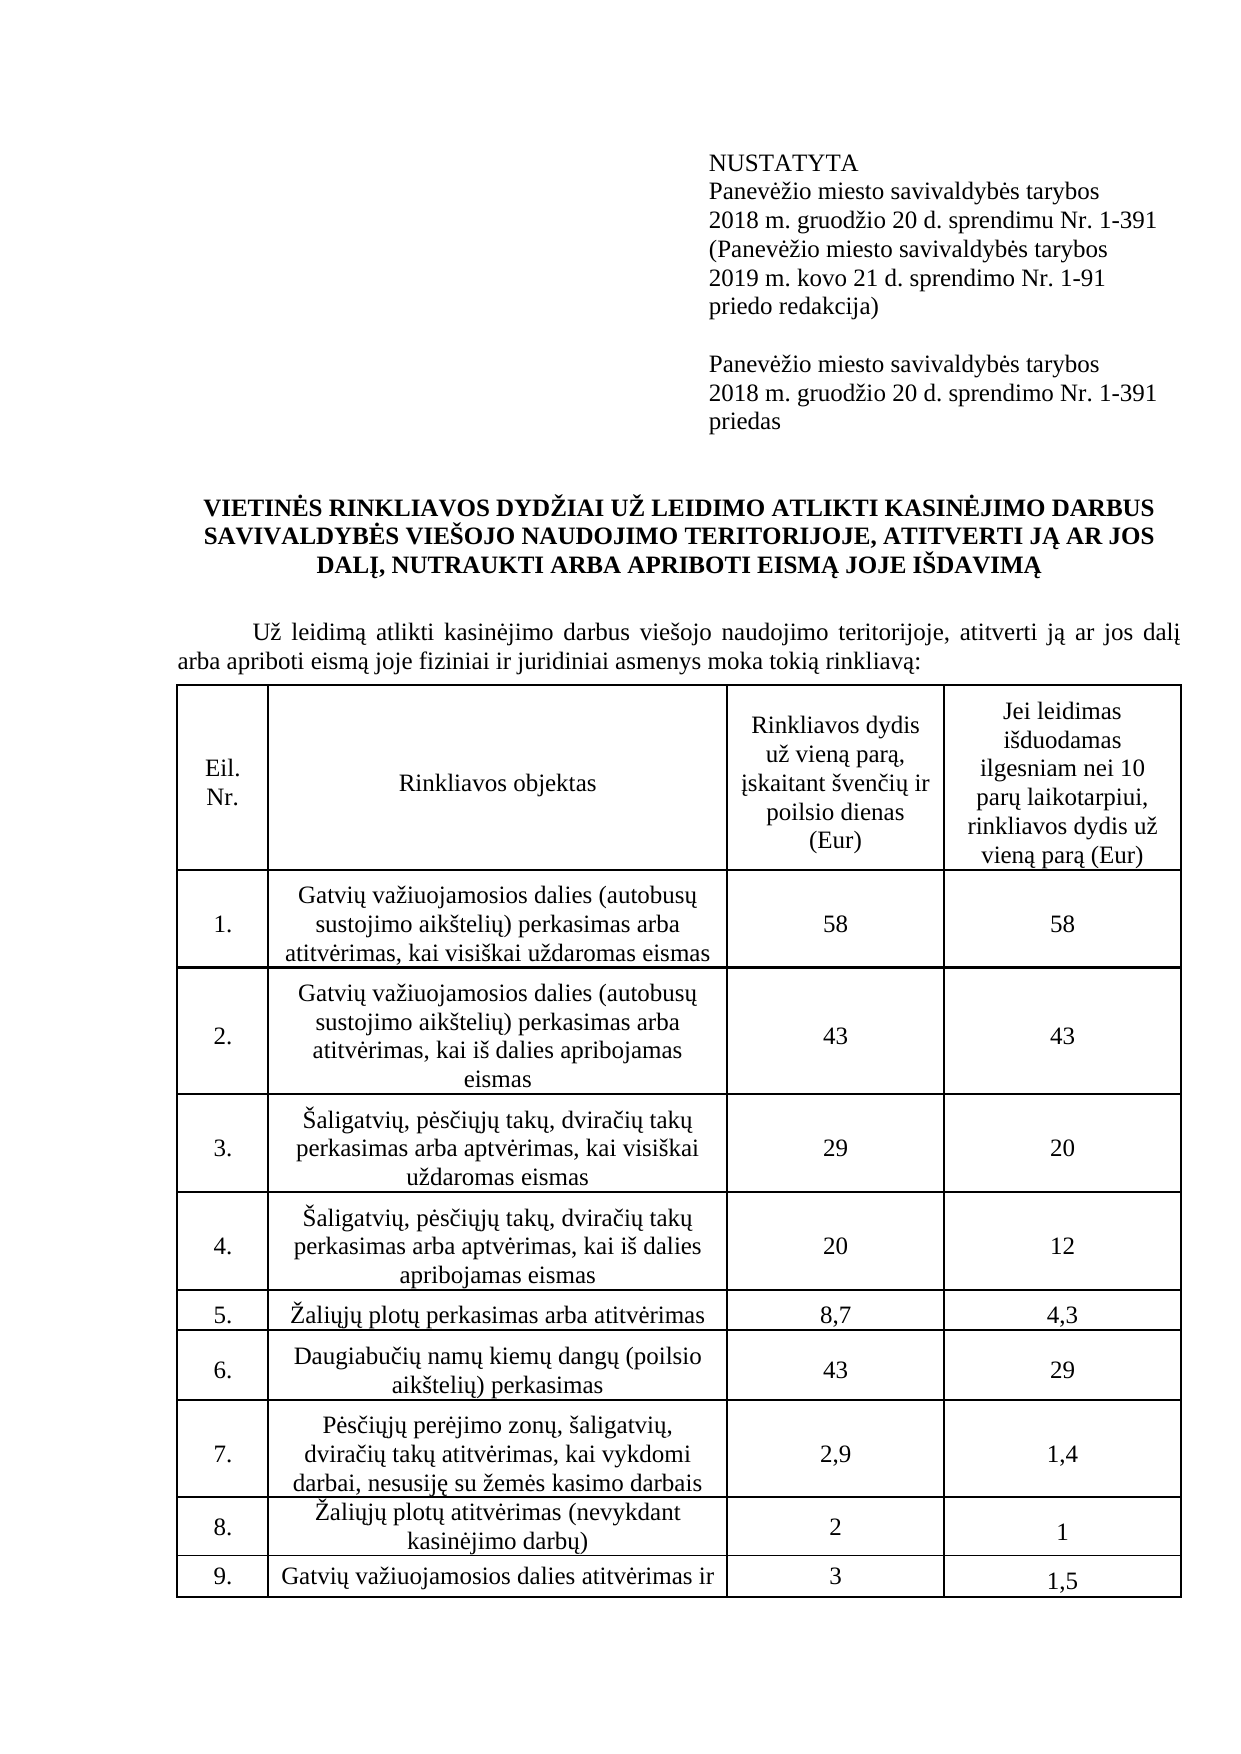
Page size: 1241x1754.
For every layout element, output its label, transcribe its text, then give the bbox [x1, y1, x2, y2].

table_cell 7. [178, 1401, 267, 1496]
table_cell 29 [728, 1095, 943, 1191]
table_cell Žaliųjų plotų perkasimas arba atitvėrimas [269, 1291, 726, 1329]
table_cell Gatvių važiuojamosios dalies atitvėrimas ir [269, 1556, 726, 1596]
text NUSTATYTA [709, 148, 1181, 176]
table_cell 20 [728, 1193, 943, 1289]
text (Panevėžio miesto savivaldybės tarybos [709, 234, 1181, 263]
table_cell 6. [178, 1331, 267, 1398]
text VIETINĖS RINKLIAVOS DYDŽIAI UŽ LEIDIMO ATLIKTI KASINĖJIMO DARBUS SAVIVALDYBĖS VIEŠOJO NAUDOJIMO TERITORIJOJE, ATITVERTI JĄ AR JOS DALĮ, NUTRAUKTI ARBA APRIBOTI EISMĄ JOJE IŠDAVIMĄ [177, 493, 1181, 579]
table_cell 58 [945, 871, 1180, 966]
table_cell 2 [728, 1498, 943, 1555]
table_header Eil. Nr. [178, 686, 267, 868]
text 2018 m. gruodžio 20 d. sprendimo Nr. 1-391 [709, 378, 1181, 406]
table_cell Pėsčiųjų perėjimo zonų, šaligatvių, dviračių takų atitvėrimas, kai vykdomi darbai, nesusiję su žemės kasimo darbais [269, 1401, 726, 1496]
text priedo redakcija) [709, 291, 1181, 320]
table_cell 29 [945, 1331, 1180, 1398]
table_cell Šaligatvių, pėsčiųjų takų, dviračių takų perkasimas arba aptvėrimas, kai iš dalies apribojamas eismas [269, 1193, 726, 1289]
text priedas [709, 406, 1181, 435]
text 2019 m. kovo 21 d. sprendimo Nr. 1-91 [709, 263, 1181, 291]
table_cell Šaligatvių, pėsčiųjų takų, dviračių takų perkasimas arba aptvėrimas, kai visiškai uždaromas eismas [269, 1095, 726, 1191]
text 2018 m. gruodžio 20 d. sprendimu Nr. 1-391 [709, 205, 1181, 234]
table_cell 1,5 [945, 1556, 1180, 1596]
table_header Jei leidimas išduodamas ilgesniam nei 10 parų laikotarpiui, rinkliavos dydis už vieną parą (Eur) [945, 686, 1180, 868]
table_cell 2,9 [728, 1401, 943, 1496]
table_cell 3. [178, 1095, 267, 1191]
table_header Rinkliavos dydis už vieną parą, įskaitant švenčių ir poilsio dienas (Eur) [728, 686, 943, 868]
table_cell Gatvių važiuojamosios dalies (autobusų sustojimo aikštelių) perkasimas arba atitvėrimas, kai iš dalies apribojamas eismas [269, 969, 726, 1093]
text Panevėžio miesto savivaldybės tarybos [709, 349, 1181, 378]
table_cell 3 [728, 1556, 943, 1596]
table_cell 4,3 [945, 1291, 1180, 1329]
table_cell 1. [178, 871, 267, 966]
text Panevėžio miesto savivaldybės tarybos [709, 176, 1181, 205]
table_cell 4. [178, 1193, 267, 1289]
table_cell 20 [945, 1095, 1180, 1191]
table_cell 9. [178, 1556, 267, 1596]
table_cell 43 [945, 969, 1180, 1093]
table_cell Daugiabučių namų kiemų dangų (poilsio aikštelių) perkasimas [269, 1331, 726, 1398]
table_cell 8. [178, 1498, 267, 1555]
table_cell 58 [728, 871, 943, 966]
table_cell 1 [945, 1498, 1180, 1555]
table_cell 12 [945, 1193, 1180, 1289]
table_cell 43 [728, 969, 943, 1093]
table_header Rinkliavos objektas [269, 686, 726, 868]
table_cell 1,4 [945, 1401, 1180, 1496]
table_cell Gatvių važiuojamosios dalies (autobusų sustojimo aikštelių) perkasimas arba atitvėrimas, kai visiškai uždaromas eismas [269, 871, 726, 966]
table_cell 43 [728, 1331, 943, 1398]
table_cell Žaliųjų plotų atitvėrimas (nevykdant kasinėjimo darbų) [269, 1498, 726, 1555]
table_cell 8,7 [728, 1291, 943, 1329]
table_cell 5. [178, 1291, 267, 1329]
text Už leidimą atlikti kasinėjimo darbus viešojo naudojimo teritorijoje, atitverti ją ar jos dalį arba apriboti eismą joje fiziniai ir juridiniai asmenys moka tokią rinkliavą: [177, 617, 1181, 675]
table_cell 2. [178, 969, 267, 1093]
